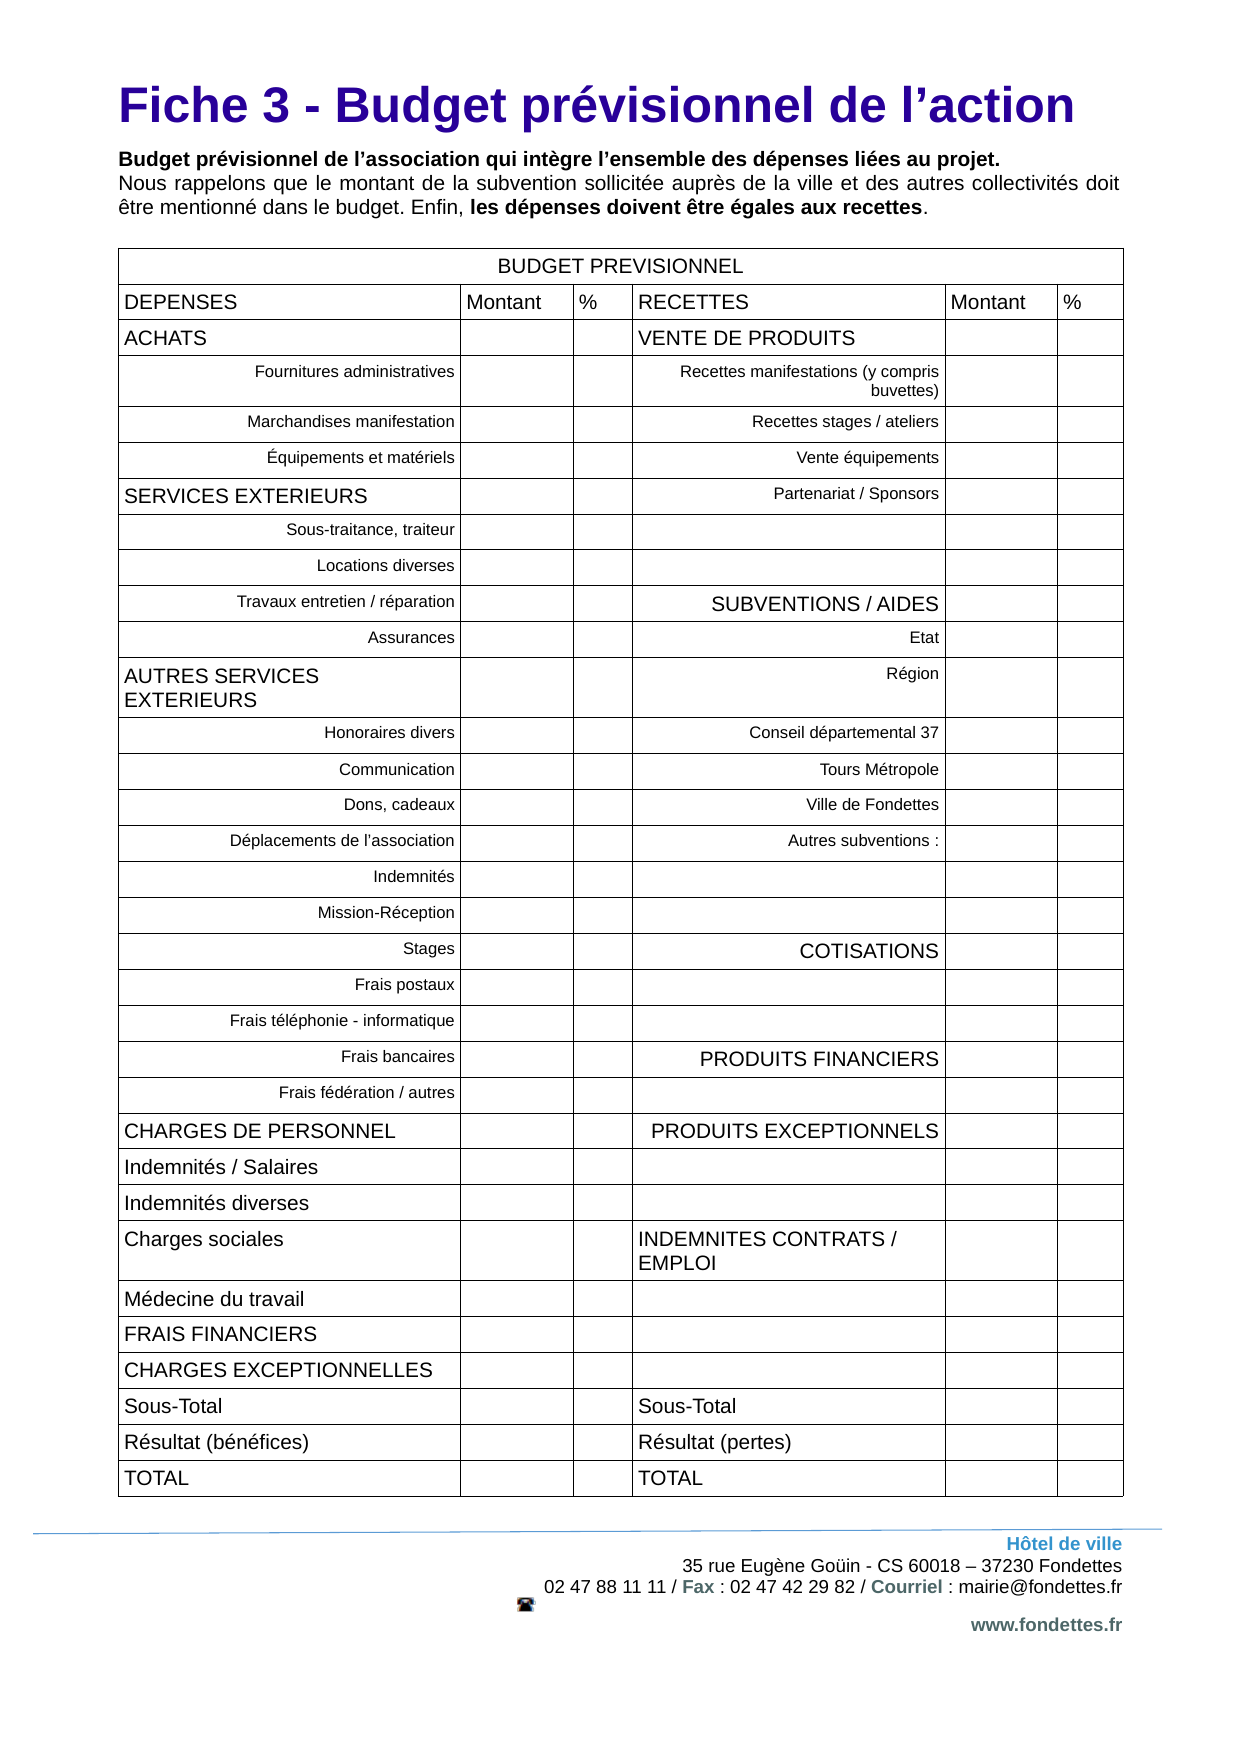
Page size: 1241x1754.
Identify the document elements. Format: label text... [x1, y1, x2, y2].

table_cell [1058, 1078, 1123, 1112]
table_cell % [1058, 285, 1123, 319]
table_cell Équipements et matériels [119, 443, 460, 477]
table_cell [461, 970, 573, 1004]
table_cell [574, 754, 632, 789]
table_cell [946, 1221, 1057, 1280]
table_cell DEPENSES [119, 285, 460, 319]
table_cell [946, 718, 1057, 753]
table_cell [574, 356, 632, 406]
table_cell Stages [119, 934, 460, 969]
table_cell [461, 1114, 573, 1148]
table_cell COTISATIONS [633, 934, 945, 969]
table_cell [461, 658, 573, 717]
table_cell TOTAL [119, 1461, 460, 1496]
table_cell [946, 1185, 1057, 1220]
table_cell [946, 1281, 1057, 1316]
table_cell Sous-Total [119, 1389, 460, 1424]
table_cell [946, 356, 1057, 406]
table_cell [574, 1114, 632, 1148]
table_cell Indemnités [119, 862, 460, 897]
table_cell Frais bancaires [119, 1042, 460, 1076]
table_cell [946, 754, 1057, 789]
table_cell Etat [633, 622, 945, 657]
table_cell VENTE DE PRODUITS [633, 320, 945, 355]
table_cell [1058, 515, 1123, 549]
table_cell [1058, 586, 1123, 621]
table_cell [461, 718, 573, 753]
table_cell Dons, cadeaux [119, 790, 460, 825]
table_cell Frais postaux [119, 970, 460, 1004]
table_cell PRODUITS FINANCIERS [633, 1042, 945, 1076]
table_cell [461, 1221, 573, 1280]
table_cell [1058, 622, 1123, 657]
table_cell [461, 934, 573, 969]
table_cell [946, 658, 1057, 717]
table_cell [1058, 356, 1123, 406]
table_cell [946, 1425, 1057, 1460]
table_cell Région [633, 658, 945, 717]
table_cell [946, 934, 1057, 969]
table_cell [1058, 862, 1123, 897]
table_cell [633, 1149, 945, 1184]
table_cell CHARGES DE PERSONNEL [119, 1114, 460, 1148]
table_cell Travaux entretien / réparation [119, 586, 460, 621]
table_cell Ville de Fondettes [633, 790, 945, 825]
table_cell [1058, 1114, 1123, 1148]
table_cell [461, 1149, 573, 1184]
table_cell Partenariat / Sponsors [633, 479, 945, 513]
table_cell [946, 515, 1057, 549]
table_cell [946, 898, 1057, 933]
table_cell [1058, 320, 1123, 355]
table_cell Autres subventions : [633, 826, 945, 861]
table_cell PRODUITS EXCEPTIONNELS [633, 1114, 945, 1148]
table_cell [574, 1006, 632, 1041]
table_cell [1058, 1006, 1123, 1041]
table_cell [574, 1078, 632, 1112]
table_cell [461, 1078, 573, 1112]
table_cell [1058, 658, 1123, 717]
table_cell [633, 898, 945, 933]
table_cell [574, 826, 632, 861]
table_cell [946, 550, 1057, 585]
table_cell Indemnités diverses [119, 1185, 460, 1220]
table_cell [1058, 407, 1123, 442]
table_cell Montant [946, 285, 1057, 319]
table_cell [946, 1317, 1057, 1352]
table_cell [574, 1149, 632, 1184]
table_cell [1058, 790, 1123, 825]
table_cell Fournitures administratives [119, 356, 460, 406]
table_cell [633, 1317, 945, 1352]
table_cell Conseil départemental 37 [633, 718, 945, 753]
table_cell [574, 1317, 632, 1352]
table_cell [461, 862, 573, 897]
table_cell INDEMNITES CONTRATS / EMPLOI [633, 1221, 945, 1280]
table_cell [1058, 1221, 1123, 1280]
table_cell [946, 622, 1057, 657]
table_cell [1058, 1461, 1123, 1496]
table_cell [574, 658, 632, 717]
table_cell Recettes stages / ateliers [633, 407, 945, 442]
table_cell Locations diverses [119, 550, 460, 585]
table_cell [461, 356, 573, 406]
table_cell [461, 1353, 573, 1388]
table_cell [461, 898, 573, 933]
table_cell [1058, 1389, 1123, 1424]
table_cell [461, 1006, 573, 1041]
table_cell [633, 1281, 945, 1316]
table_cell [946, 320, 1057, 355]
table_cell [946, 1114, 1057, 1148]
table_cell [946, 1078, 1057, 1112]
table_cell Résultat (bénéfices) [119, 1425, 460, 1460]
table_cell Charges sociales [119, 1221, 460, 1280]
table_cell [1058, 1353, 1123, 1388]
table_cell [574, 1389, 632, 1424]
table_cell [633, 550, 945, 585]
table_cell Communication [119, 754, 460, 789]
table_cell FRAIS FINANCIERS [119, 1317, 460, 1352]
table_cell [574, 1042, 632, 1076]
text Fiche 3 - Budget prévisionnel de l’action [118, 75, 1122, 132]
table_cell [574, 407, 632, 442]
table_cell Recettes manifestations (y compris buvettes) [633, 356, 945, 406]
table_cell [461, 320, 573, 355]
table_cell [946, 1461, 1057, 1496]
table_cell [574, 1185, 632, 1220]
table_cell [574, 1461, 632, 1496]
table_cell Mission-Réception [119, 898, 460, 933]
table_cell [574, 934, 632, 969]
table_cell [1058, 550, 1123, 585]
table_cell Résultat (pertes) [633, 1425, 945, 1460]
table_cell Honoraires divers [119, 718, 460, 753]
table_cell SERVICES EXTERIEURS [119, 479, 460, 513]
table_cell [633, 1353, 945, 1388]
table_cell [461, 1461, 573, 1496]
table_cell [461, 407, 573, 442]
table_cell AUTRES SERVICES EXTERIEURS [119, 658, 460, 717]
table_cell [461, 1317, 573, 1352]
table_cell [574, 515, 632, 549]
table_cell [1058, 754, 1123, 789]
table_cell [574, 1425, 632, 1460]
table_cell [946, 479, 1057, 513]
table_cell [1058, 1317, 1123, 1352]
table_cell [1058, 826, 1123, 861]
table_cell [1058, 1281, 1123, 1316]
table_cell [946, 1006, 1057, 1041]
table_cell [946, 1389, 1057, 1424]
table_cell [946, 407, 1057, 442]
table_cell [574, 970, 632, 1004]
text Nous rappelons que le montant de la subvention sollicitée auprès de la ville et des autres collectivités doit être mentionné dans le budget. Enfin, les dépenses doivent être égales aux recettes. [118, 171, 1122, 219]
table_cell [633, 1006, 945, 1041]
table_cell [461, 1281, 573, 1316]
table_cell Tours Métropole [633, 754, 945, 789]
table_cell [574, 790, 632, 825]
table_cell [574, 550, 632, 585]
table_cell [1058, 718, 1123, 753]
table_cell [574, 1221, 632, 1280]
table_cell SUBVENTIONS / AIDES [633, 586, 945, 621]
table_cell [1058, 970, 1123, 1004]
table_cell [461, 443, 573, 477]
table_cell [946, 970, 1057, 1004]
table_cell [1058, 1149, 1123, 1184]
table_cell [461, 1425, 573, 1460]
table_cell % [574, 285, 632, 319]
table_cell RECETTES [633, 285, 945, 319]
table_cell [946, 1042, 1057, 1076]
table_cell [461, 1185, 573, 1220]
table_cell [574, 320, 632, 355]
table_cell [946, 443, 1057, 477]
table_cell Assurances [119, 622, 460, 657]
table_cell Sous-traitance, traiteur [119, 515, 460, 549]
table_cell [461, 479, 573, 513]
table_cell Indemnités / Salaires [119, 1149, 460, 1184]
table_cell Frais fédération / autres [119, 1078, 460, 1112]
table_cell [1058, 898, 1123, 933]
table_cell [946, 826, 1057, 861]
table_cell [574, 479, 632, 513]
table_cell [633, 862, 945, 897]
table_cell [633, 1078, 945, 1112]
table_cell [633, 1185, 945, 1220]
table_cell Médecine du travail [119, 1281, 460, 1316]
table_cell [461, 790, 573, 825]
table_cell [1058, 443, 1123, 477]
table_cell [574, 1281, 632, 1316]
table_cell Marchandises manifestation [119, 407, 460, 442]
table_cell Montant [461, 285, 573, 319]
table_cell Déplacements de l’association [119, 826, 460, 861]
table_cell [461, 515, 573, 549]
table_cell [574, 862, 632, 897]
table_cell [574, 586, 632, 621]
table_cell [946, 790, 1057, 825]
table_cell [1058, 1042, 1123, 1076]
table_cell [633, 515, 945, 549]
table_cell Vente équipements [633, 443, 945, 477]
table_cell [461, 1042, 573, 1076]
table_cell [461, 622, 573, 657]
table_cell [1058, 934, 1123, 969]
table_cell [946, 862, 1057, 897]
table_cell [946, 1353, 1057, 1388]
table_cell [1058, 479, 1123, 513]
table_cell [633, 970, 945, 1004]
text Budget prévisionnel de l’association qui intègre l’ensemble des dépenses liées au projet. [118, 147, 1122, 171]
table_cell [574, 898, 632, 933]
table_cell [574, 718, 632, 753]
table_cell Frais téléphonie - informatique [119, 1006, 460, 1041]
table_cell TOTAL [633, 1461, 945, 1496]
table_cell [461, 586, 573, 621]
table_cell [1058, 1425, 1123, 1460]
table_cell [946, 1149, 1057, 1184]
table_cell ACHATS [119, 320, 460, 355]
table_cell [461, 754, 573, 789]
table_cell Sous-Total [633, 1389, 945, 1424]
table_cell [1058, 1185, 1123, 1220]
table_cell [574, 443, 632, 477]
table_cell [946, 586, 1057, 621]
table_cell [461, 826, 573, 861]
table_cell [461, 1389, 573, 1424]
table_cell CHARGES EXCEPTIONNELLES [119, 1353, 460, 1388]
table_cell [574, 1353, 632, 1388]
table_header BUDGET PREVISIONNEL [119, 249, 1123, 283]
table_cell [574, 622, 632, 657]
table_cell [461, 550, 573, 585]
